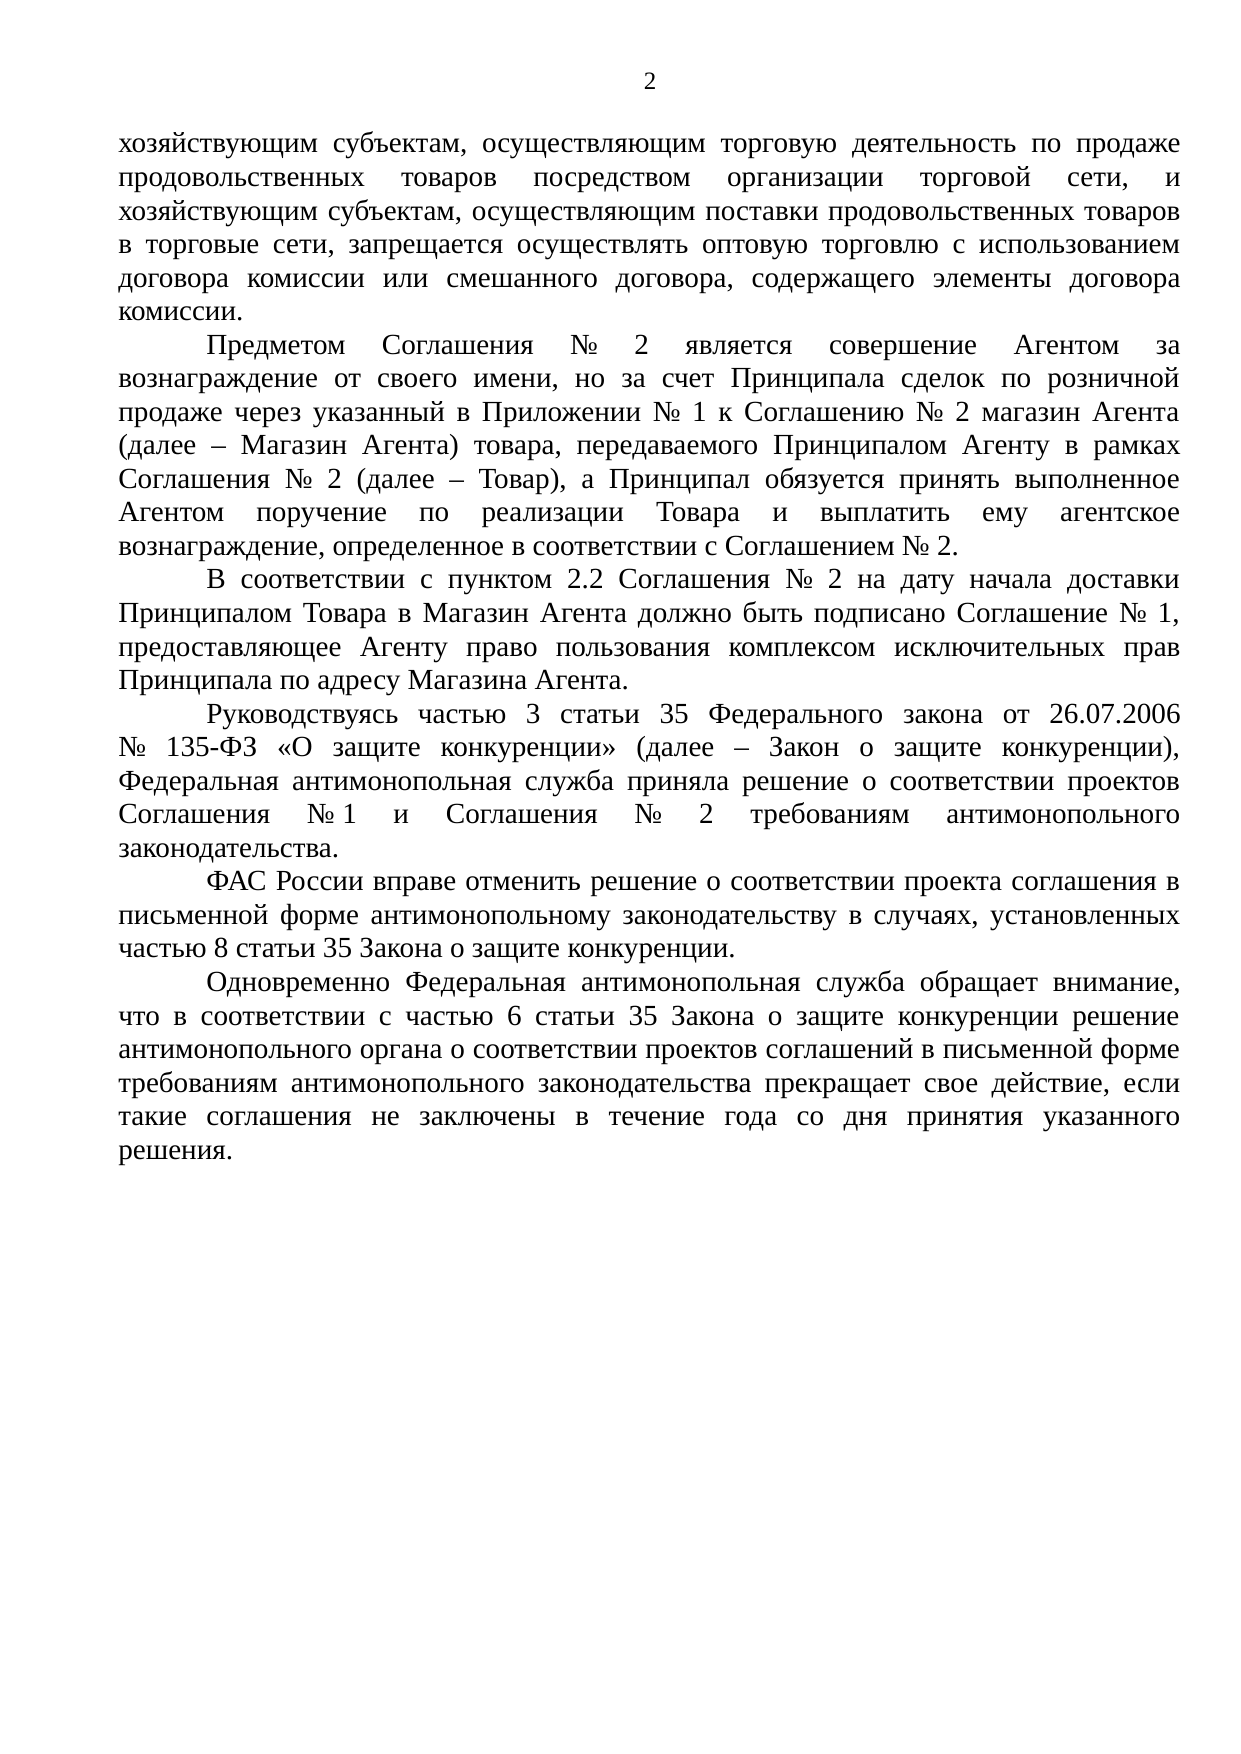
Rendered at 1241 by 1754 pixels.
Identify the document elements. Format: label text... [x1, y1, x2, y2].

text хозяйствующим субъектам, осуществляющим торговую деятельность по продаже продовольственных товаров посредством организации торговой сети, и хозяйствующим субъектам, осуществляющим поставки продовольственных товаров в торговые сети, запрещается осуществлять оптовую торговлю с использованием договора комиссии или смешанного договора, содержащего элементы договора комиссии. [118, 126, 1181, 327]
text Руководствуясь частью 3 статьи 35 Федерального закона от 26.07.2006 № 135-ФЗ «О защите конкуренции» (далее – Закон о защите конкуренции), Федеральная антимонопольная служба приняла решение о соответствии проектов Соглашения № 1 и Соглашения № 2 требованиям антимонопольного законодательства. [118, 696, 1181, 863]
text Одновременно Федеральная антимонопольная служба обращает внимание, что в соответствии с частью 6 статьи 35 Закона о защите конкуренции решение антимонопольного органа о соответствии проектов соглашений в письменной форме требованиям антимонопольного законодательства прекращает свое действие, если такие соглашения не заключены в течение года со дня принятия указанного решения. [118, 964, 1181, 1165]
text ФАС России вправе отменить решение о соответствии проекта соглашения в письменной форме антимонопольному законодательству в случаях, установленных частью 8 статьи 35 Закона о защите конкуренции. [118, 863, 1181, 964]
text Предметом Соглашения № 2 является совершение Агентом за вознаграждение от своего имени, но за счет Принципала сделок по розничной продаже через указанный в Приложении № 1 к Соглашению № 2 магазин Агента (далее – Магазин Агента) товара, передаваемого Принципалом Агенту в рамках Соглашения № 2 (далее – Товар), а Принципал обязуется принять выполненное Агентом поручение по реализации Товара и выплатить ему агентское вознаграждение, определенное в соответствии с Соглашением № 2. [118, 327, 1181, 562]
text В соответствии с пунктом 2.2 Соглашения № 2 на дату начала доставки Принципалом Товара в Магазин Агента должно быть подписано Соглашение № 1, предоставляющее Агенту право пользования комплексом исключительных прав Принципала по адресу Магазина Агента. [118, 562, 1181, 696]
